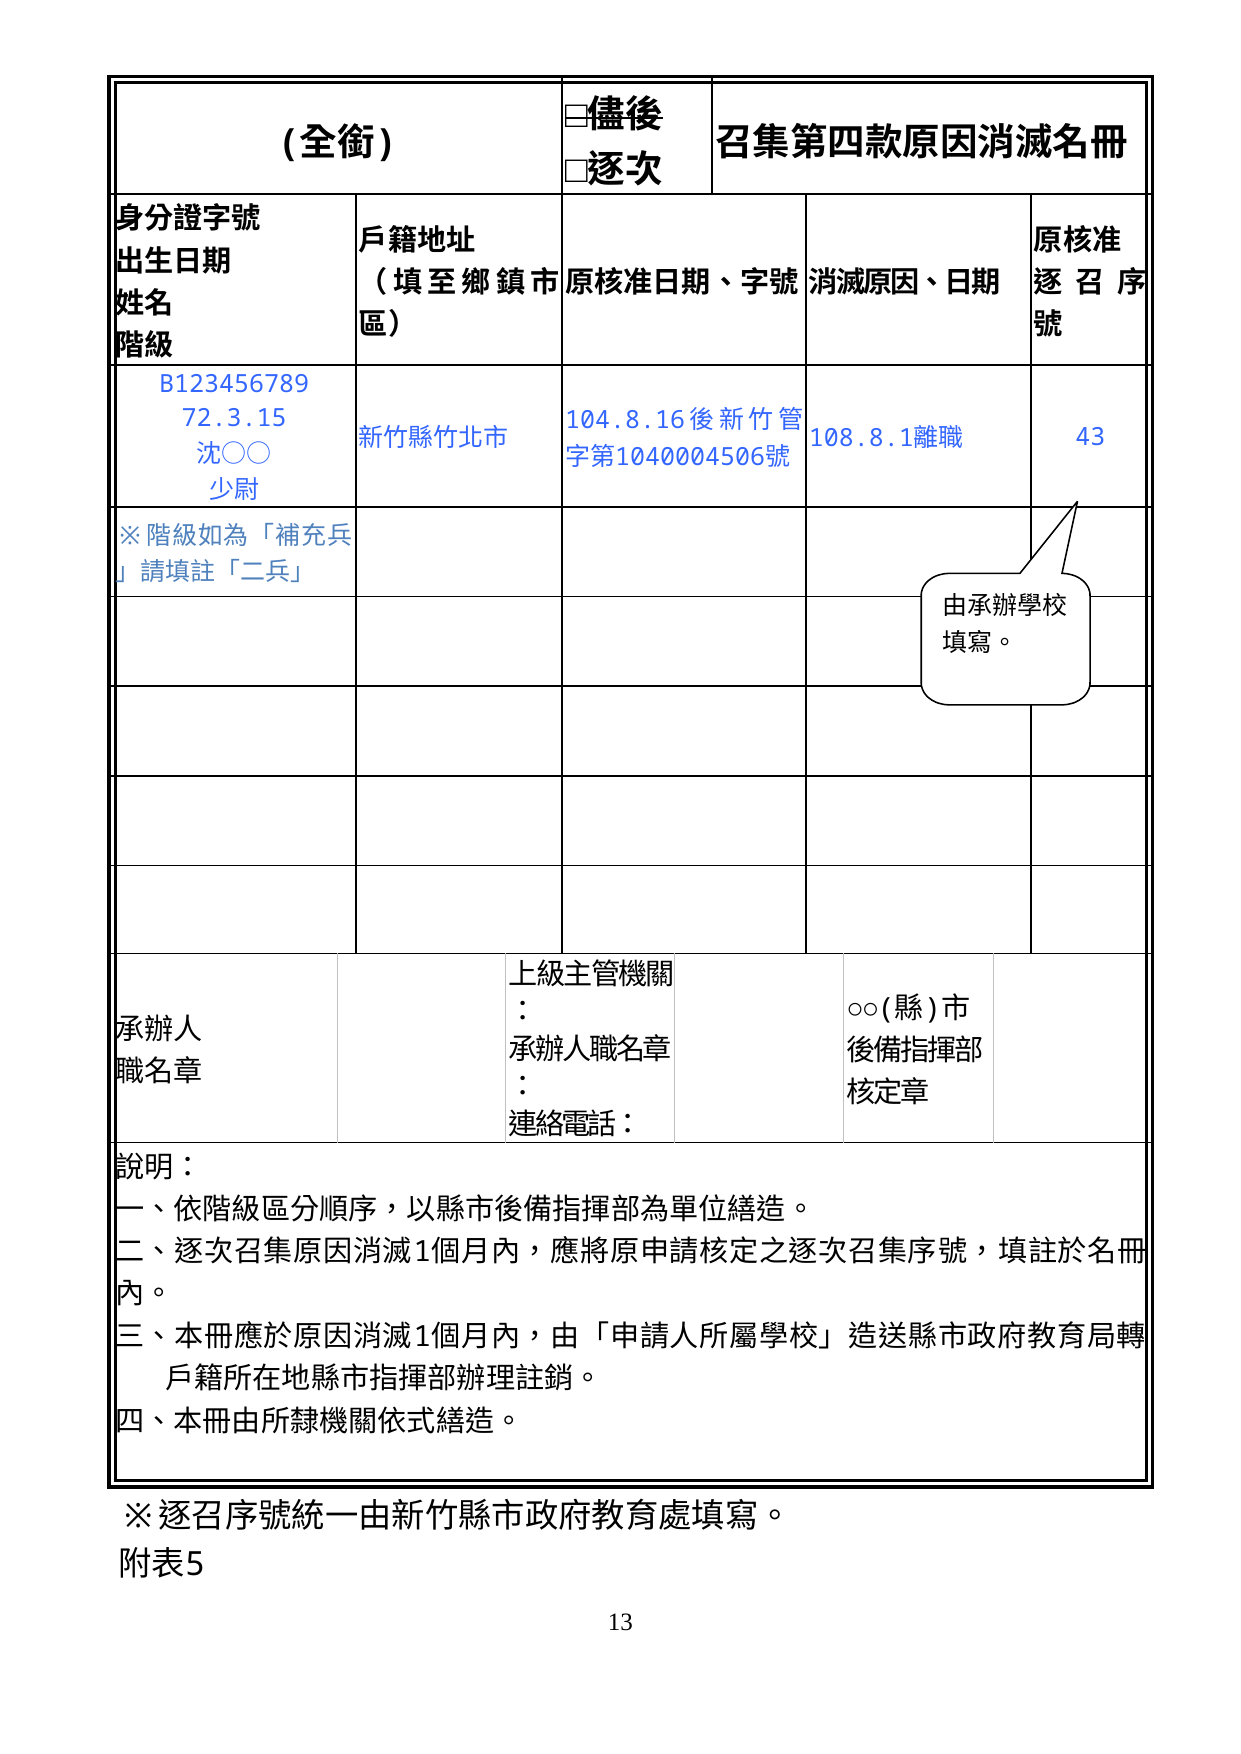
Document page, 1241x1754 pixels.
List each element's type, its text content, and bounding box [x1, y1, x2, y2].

table_cell 說明： 一、依階級區分順序，以縣市後備指揮部為單位繕造。 二、逐次召集原因消滅1個月內，應將原申請核定之逐次召集序號，填註於名冊內。 三、本冊應於原因消滅1個月內，由「申請人所屬學校」造送縣市政府教育局轉戶籍所在地縣市指揮部辦理註銷。 四、本冊由所隸機關依式繕造。 [117, 1143, 1145, 1479]
table_cell [338, 954, 505, 1142]
table_cell ○○(縣)市 後備指揮部 核定章 [844, 954, 993, 1142]
table_cell B123456789 72.3.15 沈○○ 少尉 [117, 366, 355, 506]
table_cell 104.8.16後新竹管字第1040004506號 [563, 366, 805, 506]
table_cell [563, 687, 805, 775]
table_cell [807, 508, 1030, 596]
table_cell [1032, 777, 1145, 864]
table_cell ※階級如為「補充兵」請填註「二兵」 [117, 508, 355, 596]
table_cell [675, 954, 843, 1142]
table_cell [357, 777, 561, 864]
table_cell [994, 954, 1145, 1142]
table_cell [357, 508, 561, 596]
table_cell [1091, 597, 1145, 685]
table_cell [563, 597, 805, 685]
table_cell 承辦人 職名章 [117, 954, 337, 1142]
table_cell 戶籍地址 （填至鄉鎮市區） [357, 195, 561, 364]
table_cell [1064, 508, 1145, 596]
table_cell 消滅原因、日期 [807, 195, 1030, 364]
table_header (全銜) [112, 78, 561, 193]
table_cell [807, 597, 920, 685]
table_header 召集第四款原因消滅名冊 [713, 78, 1149, 193]
table_cell 43 [1032, 366, 1145, 506]
table_cell 原核准日期、字號 [563, 195, 805, 364]
table_cell 原核准 逐召序號 [1032, 195, 1145, 364]
table_cell [1032, 508, 1070, 555]
table_cell 108.8.1離職 [807, 366, 1030, 506]
table_cell [117, 687, 355, 775]
table_cell [357, 597, 561, 685]
table_header □儘後 □逐次 [563, 84, 711, 193]
table_cell 身分證字號 出生日期 姓名 階級 [117, 195, 355, 364]
table_cell [117, 777, 355, 864]
text ※逐召序號統一由新竹縣市政府教育處填寫。 [118, 1489, 1122, 1537]
table_cell [357, 687, 561, 775]
table_cell [117, 597, 355, 685]
table_cell [807, 777, 1030, 864]
table_cell [563, 866, 805, 952]
table_cell [563, 508, 805, 596]
table_cell [117, 866, 355, 952]
table_cell [807, 866, 1030, 952]
table_cell [1032, 687, 1145, 775]
text 附表5 [118, 1537, 1122, 1585]
table_cell [807, 687, 1030, 775]
table_cell [1032, 866, 1145, 952]
table_cell 新竹縣竹北市 [357, 366, 561, 506]
table_cell 上級主管機關： 承辦人職名章： 連絡電話： [506, 954, 674, 1142]
table_cell [357, 866, 561, 952]
table_cell [563, 777, 805, 864]
